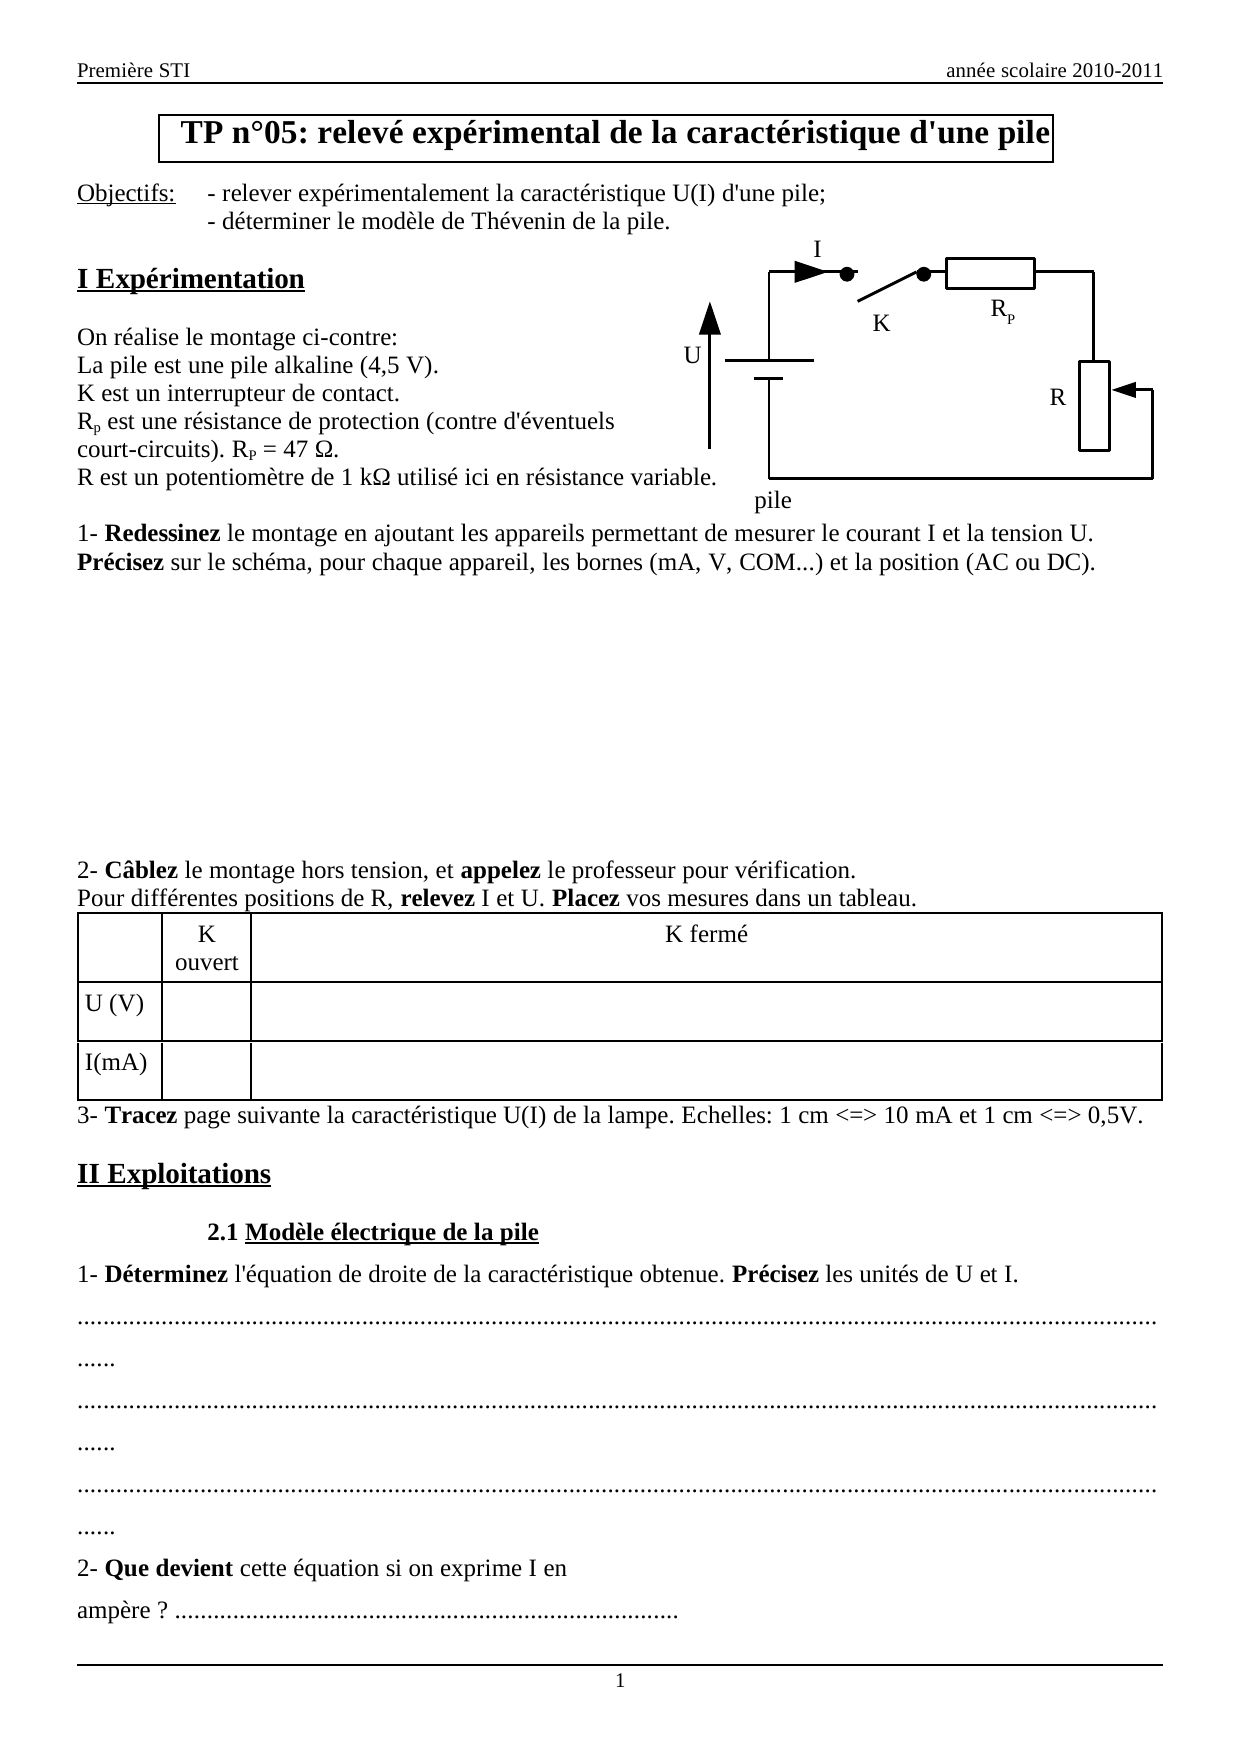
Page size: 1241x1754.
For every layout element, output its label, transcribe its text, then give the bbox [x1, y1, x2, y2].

text La pile est une pile alkaline (4,5 V). [77, 351, 708, 379]
text [77, 114, 158, 151]
text ............................................................................................................................................................................. [77, 1386, 1163, 1456]
text 1- Redessinez le montage en ajoutant les appareils permettant de mesurer le courant I et la tension U. Précisez sur le schéma, pour chaque appareil, les bornes (mA, V, COM...) et la position (AC ou DC). [77, 519, 1163, 575]
text K est un interrupteur de contact. [1111, 379, 1163, 407]
text ............................................................................................................................................................................. [77, 1470, 1163, 1540]
table_cell I(mA) [79, 1043, 161, 1099]
table_header [79, 914, 161, 981]
text [770, 263, 860, 295]
text [711, 351, 1092, 379]
text 2- Câblez le montage hors tension, et appelez le professeur pour vérification. [77, 856, 1163, 884]
text On réalise le montage ci-contre: [77, 323, 708, 351]
table_header K ouvert [163, 914, 250, 981]
text - déterminer le modèle de Thévenin de la pile. [77, 207, 1163, 235]
text R est un potentiomètre de 1 kΩ utilisé ici en résistance variable. [77, 463, 1163, 491]
text On réalise le montage ci-contre: [711, 323, 768, 351]
table_cell [163, 1043, 250, 1099]
text K est un interrupteur de contact. [1081, 379, 1108, 407]
text TP n°05: relevé expérimental de la caractéristique d'une pile [160, 116, 1052, 151]
text I Expérimentation [77, 263, 794, 295]
text 2- Que devient cette équation si on exprime I en ampère ? .............................................................................. [77, 1554, 1163, 1624]
text II Exploitations [77, 1157, 860, 1190]
text K est un interrupteur de contact. [711, 379, 768, 407]
text Rp est une résistance de protection (contre d'éventuels court-circuits). RP = 47 Ω. [77, 407, 677, 463]
text Pour différentes positions de R, relevez I et U. Placez vos mesures dans un tableau. [77, 884, 1163, 912]
table_header K fermé [252, 914, 1161, 981]
text ............................................................................................................................................................................. [77, 1302, 1163, 1372]
text K est un interrupteur de contact. [77, 379, 708, 407]
table_cell U (V) [79, 983, 161, 1040]
table_cell [252, 1043, 1161, 1099]
text [1054, 114, 1163, 151]
text 2.1 Modèle électrique de la pile [77, 1218, 860, 1246]
text 3- Tracez page suivante la caractéristique U(I) de la lampe. Echelles: 1 cm <=> 10 mA et 1 cm <=> 0,5V. [77, 1101, 1163, 1129]
text [1095, 351, 1163, 379]
text On réalise le montage ci-contre: [770, 323, 1092, 351]
text 1- Déterminez l'équation de droite de la caractéristique obtenue. Précisez les unités de U et I. [77, 1260, 1163, 1288]
table_cell [252, 983, 1161, 1040]
text On réalise le montage ci-contre: [1095, 323, 1163, 351]
text Objectifs: - relever expérimentalement la caractéristique U(I) d'une pile; [77, 179, 1163, 207]
text K est un interrupteur de contact. [770, 379, 1078, 407]
table_cell [163, 983, 250, 1040]
